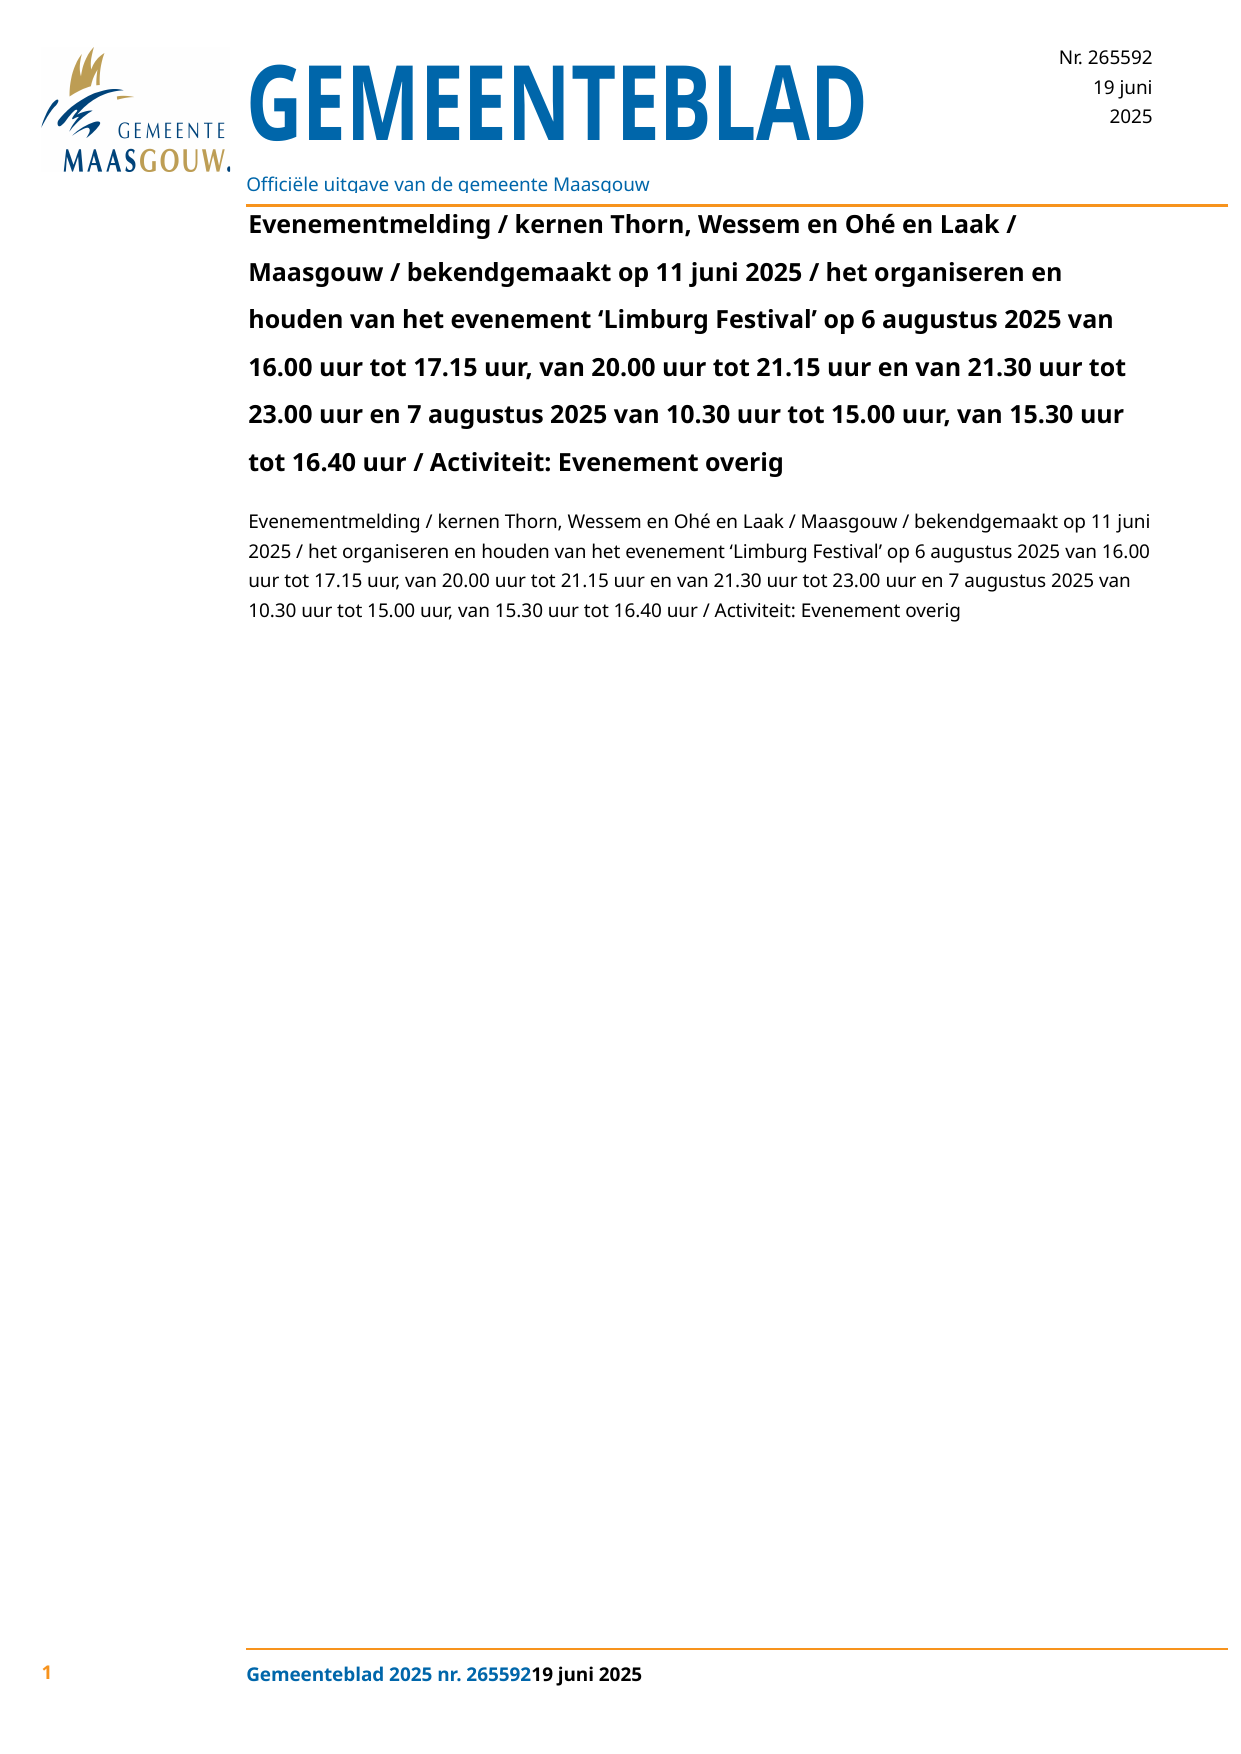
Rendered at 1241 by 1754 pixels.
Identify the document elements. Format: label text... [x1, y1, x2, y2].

text Evenementmelding / kernen Thorn, Wessem en Ohé en Laak / Maasgouw / bekendgemaakt op 11 juni 2025 / het organiseren en houden van het evenement ‘Limburg Festival’ op 6 augustus 2025 van 16.00 uur tot 17.15 uur, van 20.00 uur tot 21.15 uur en van 21.30 uur tot 23.00 uur en 7 augustus 2025 van 10.30 uur tot 15.00 uur, van 15.30 uur tot 16.40 uur / Activiteit: Evenement overig [248, 207, 1152, 479]
picture [41, 47, 231, 172]
text Evenementmelding / kernen Thorn, Wessem en Ohé en Laak / Maasgouw / bekendgemaakt op 11 juni 2025 / het organiseren en houden van het evenement ‘Limburg Festival’ op 6 augustus 2025 van 16.00 uur tot 17.15 uur, van 20.00 uur tot 21.15 uur en van 21.30 uur tot 23.00 uur en 7 augustus 2025 van 10.30 uur tot 15.00 uur, van 15.30 uur tot 16.40 uur / Activiteit: Evenement overig [248, 508, 1152, 623]
